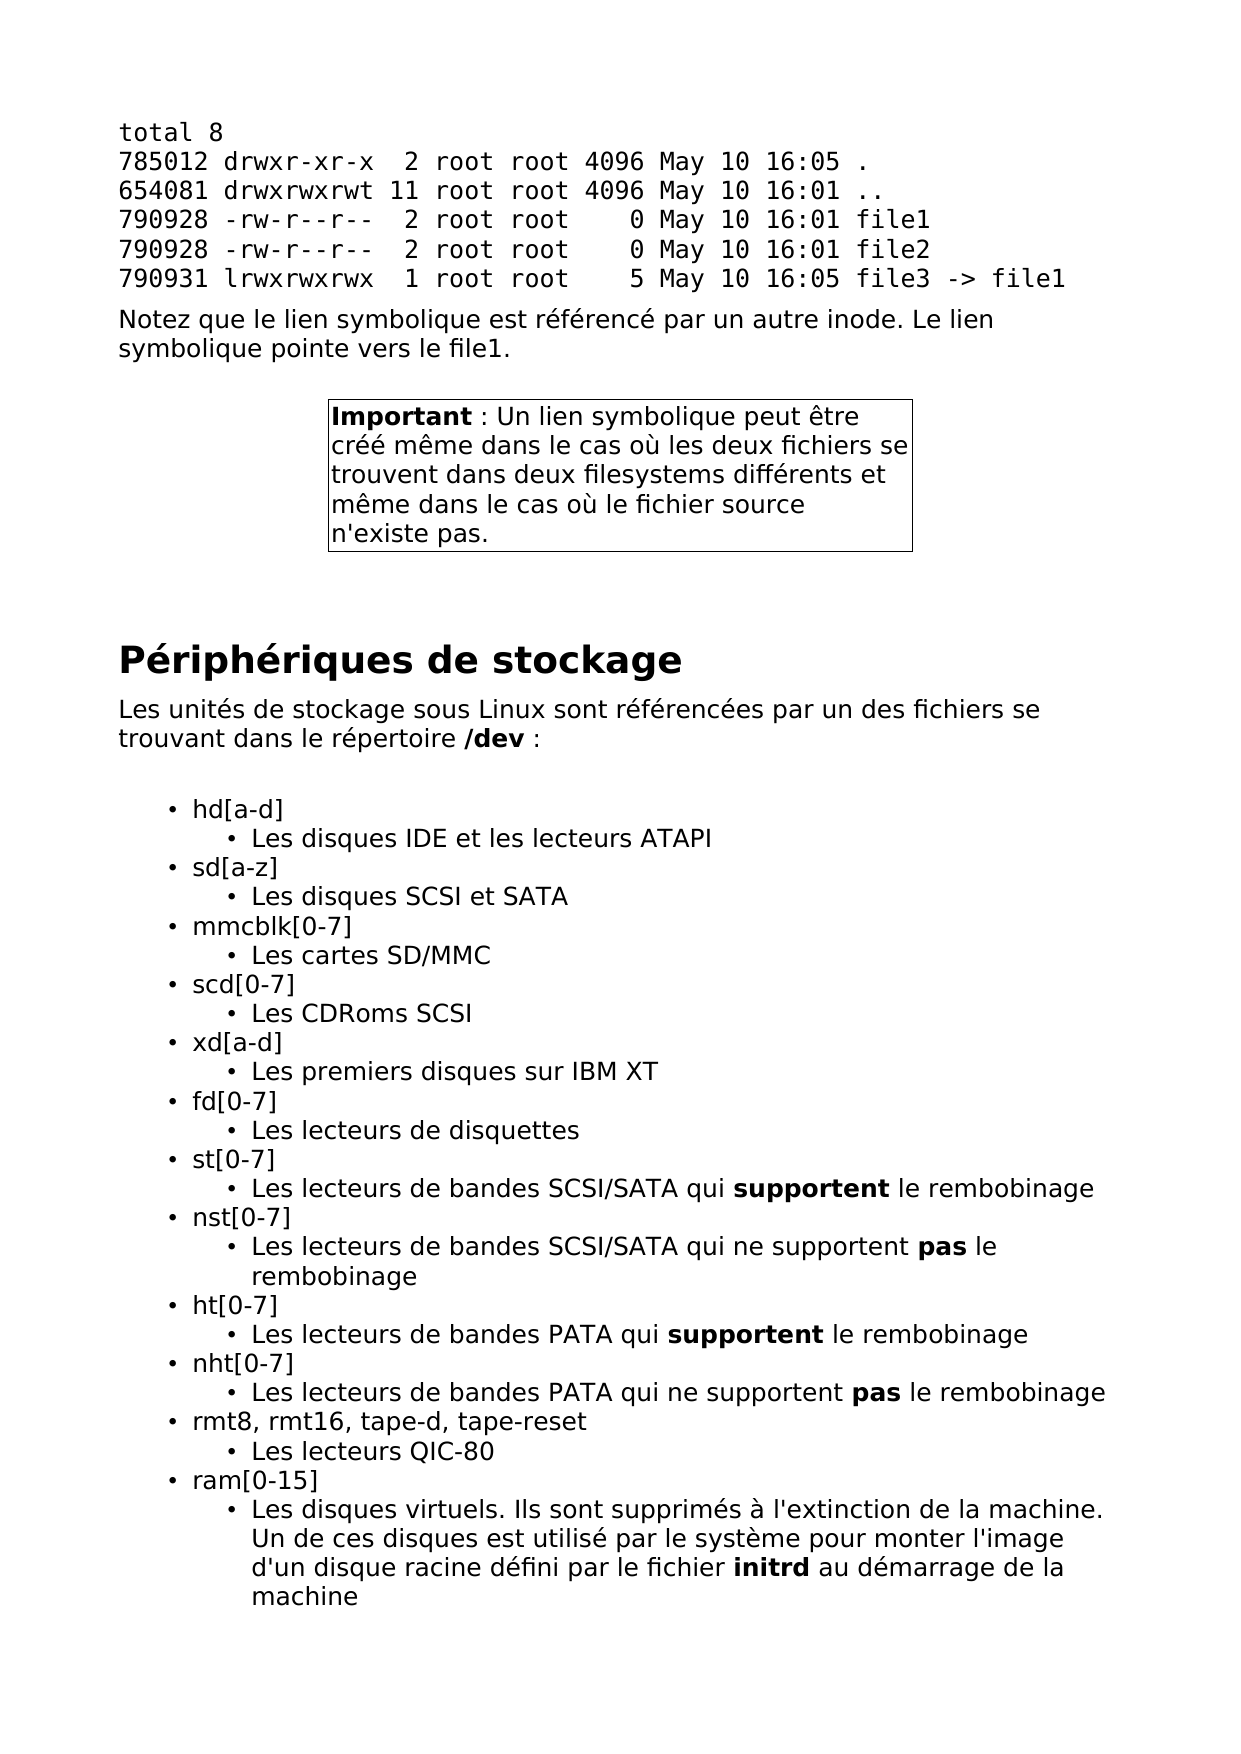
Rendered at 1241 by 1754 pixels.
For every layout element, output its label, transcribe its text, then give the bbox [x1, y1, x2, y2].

list Les premiers disques sur IBM XT [236, 1058, 1122, 1087]
list Les cartes SD/MMC [236, 941, 1122, 970]
list mmcblk[0-7] [177, 912, 1122, 941]
list Les lecteurs de bandes SCSI/SATA qui ne supportent pas le rembobinage [236, 1233, 1122, 1291]
list nht[0-7] [177, 1349, 1122, 1378]
list Les lecteurs de bandes SCSI/SATA qui supportent le rembobinage [236, 1174, 1122, 1203]
list hd[a-d] [177, 795, 1122, 824]
list Les lecteurs de bandes PATA qui ne supportent pas le rembobinage [236, 1378, 1122, 1408]
table_header Important : Un lien symbolique peut être créé même dans le cas où les deux fichiers se trouvent dans deux filesystems différents et même dans le cas où le fichier source n'existe pas. [329, 400, 912, 551]
text Les unités de stockage sous Linux sont référencées par un des fichiers se trouvant dans le répertoire /dev : [118, 695, 1122, 753]
list fd[0-7] [177, 1087, 1122, 1116]
list scd[0-7] [177, 970, 1122, 999]
list nst[0-7] [177, 1203, 1122, 1233]
list xd[a-d] [177, 1028, 1122, 1058]
list ht[0-7] [177, 1291, 1122, 1320]
list Les disques IDE et les lecteurs ATAPI [236, 824, 1122, 853]
list Les lecteurs de bandes PATA qui supportent le rembobinage [236, 1320, 1122, 1349]
list Les disques SCSI et SATA [236, 883, 1122, 912]
list sd[a-z] [177, 853, 1122, 883]
list rmt8, rmt16, tape-d, tape-reset [177, 1408, 1122, 1437]
text total 8 785012 drwxr-xr-x 2 root root 4096 May 10 16:05 . 654081 drwxrwxrwt 11 root root 4096 May 10 16:01 .. 790928 -rw-r--r-- 2 root root 0 May 10 16:01 file1 790928 -rw-r--r-- 2 root root 0 May 10 16:01 file2 790931 lrwxrwxrwx 1 root root 5 May 10 16:05 file3 -> file1 [118, 118, 1122, 293]
list ram[0-15] [177, 1466, 1122, 1495]
list Les lecteurs QIC-80 [236, 1437, 1122, 1466]
list Les CDRoms SCSI [236, 999, 1122, 1028]
text Notez que le lien symbolique est référencé par un autre inode. Le lien symbolique pointe vers le file1. [118, 305, 1122, 363]
list Les disques virtuels. Ils sont supprimés à l'extinction de la machine. Un de ces disques est utilisé par le système pour monter l'image d'un disque racine défini par le fichier initrd au démarrage de la machine [236, 1495, 1122, 1612]
list Les lecteurs de disquettes [236, 1116, 1122, 1145]
list st[0-7] [177, 1145, 1122, 1174]
subtitle Périphériques de stockage [118, 639, 1122, 682]
